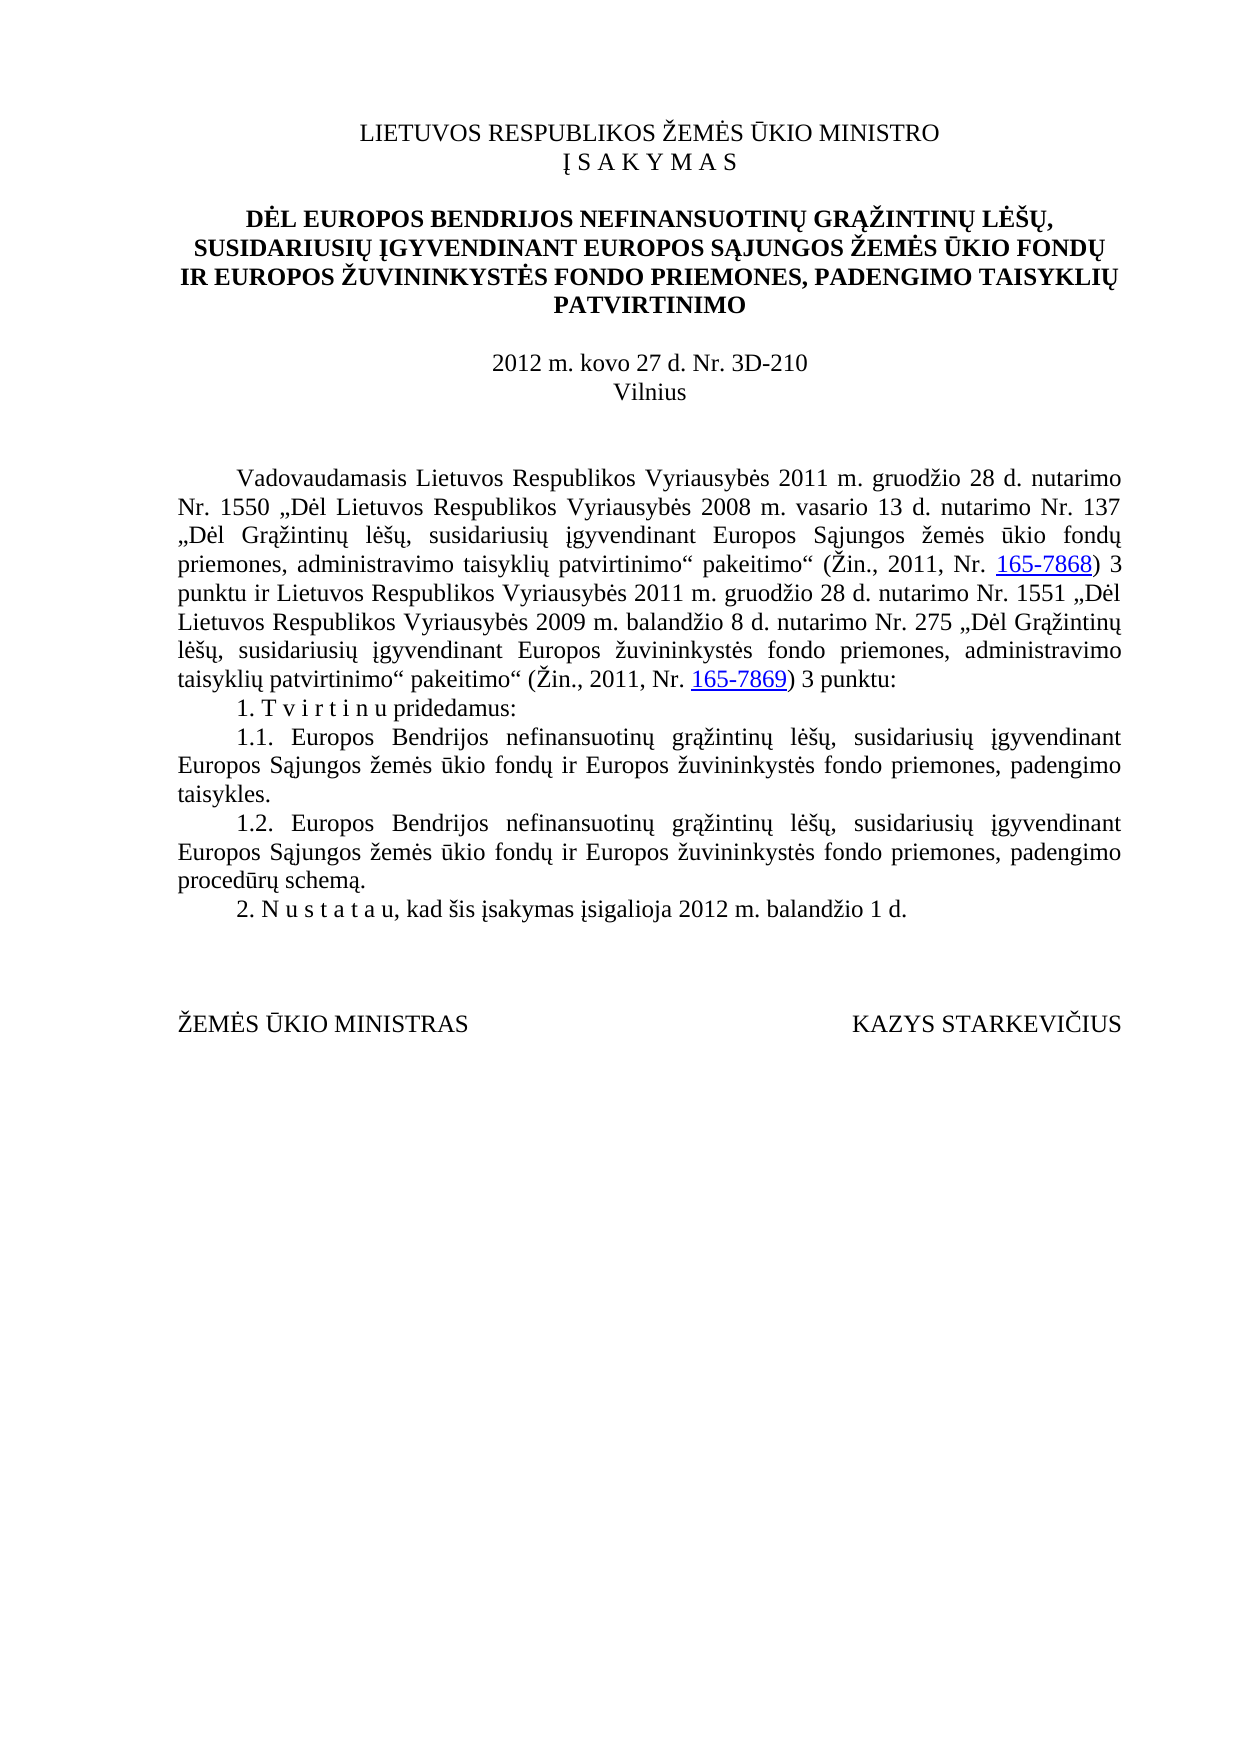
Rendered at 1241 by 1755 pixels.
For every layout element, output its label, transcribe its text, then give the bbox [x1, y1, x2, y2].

text DĖL Europos Bendrijos nefinansuotinų grąžintinų lėšų, susidariusių įgyvendinant EUROPOS SĄJUNGOS ŽEMĖS ŪKIO FONDŲ ir europos žuvininkystės fondo priemones, padengimo TAISYKLIŲ PATVIRTINIMO [177, 204, 1122, 319]
text Vilnius [177, 377, 1122, 406]
text Vadovaudamasis Lietuvos Respublikos Vyriausybės 2011 m. gruodžio 28 d. nutarimo Nr. 1550 „Dėl Lietuvos Respublikos Vyriausybės 2008 m. vasario 13 d. nutarimo Nr. 137 „Dėl Grąžintinų lėšų, susidariusių įgyvendinant Europos Sąjungos žemės ūkio fondų priemones, administravimo taisyklių patvirtinimo“ pakeitimo“ (Žin., 2011, Nr. 165-7868) 3 punktu ir Lietuvos Respublikos Vyriausybės 2011 m. gruodžio 28 d. nutarimo Nr. 1551 „Dėl Lietuvos Respublikos Vyriausybės 2009 m. balandžio 8 d. nutarimo Nr. 275 „Dėl Grąžintinų lėšų, susidariusių įgyvendinant Europos žuvininkystės fondo priemones, administravimo taisyklių patvirtinimo“ pakeitimo“ (Žin., 2011, Nr. 165-7869) 3 punktu: [177, 463, 1122, 693]
text LIETUVOS RESPUBLIKOS ŽEMĖS ŪKIO MINISTRO [177, 118, 1122, 147]
text 1.1. Europos Bendrijos nefinansuotinų grąžintinų lėšų, susidariusių įgyvendinant Europos Sąjungos žemės ūkio fondų ir Europos žuvininkystės fondo priemones, padengimo taisykles. [177, 722, 1122, 808]
text Žemės ūkio ministras Kazys Starkevičius [177, 1009, 1122, 1038]
text 1.2. Europos Bendrijos nefinansuotinų grąžintinų lėšų, susidariusių įgyvendinant Europos Sąjungos žemės ūkio fondų ir Europos žuvininkystės fondo priemones, padengimo procedūrų schemą. [177, 808, 1122, 894]
text 1. T v i r t i n u pridedamus: [177, 693, 1122, 722]
text 2012 m. kovo 27 d. Nr. 3D-210 [177, 348, 1122, 377]
text Į S A K Y M A S [177, 147, 1122, 176]
text 2. N u s t a t a u, kad šis įsakymas įsigalioja 2012 m. balandžio 1 d. [177, 894, 1122, 923]
